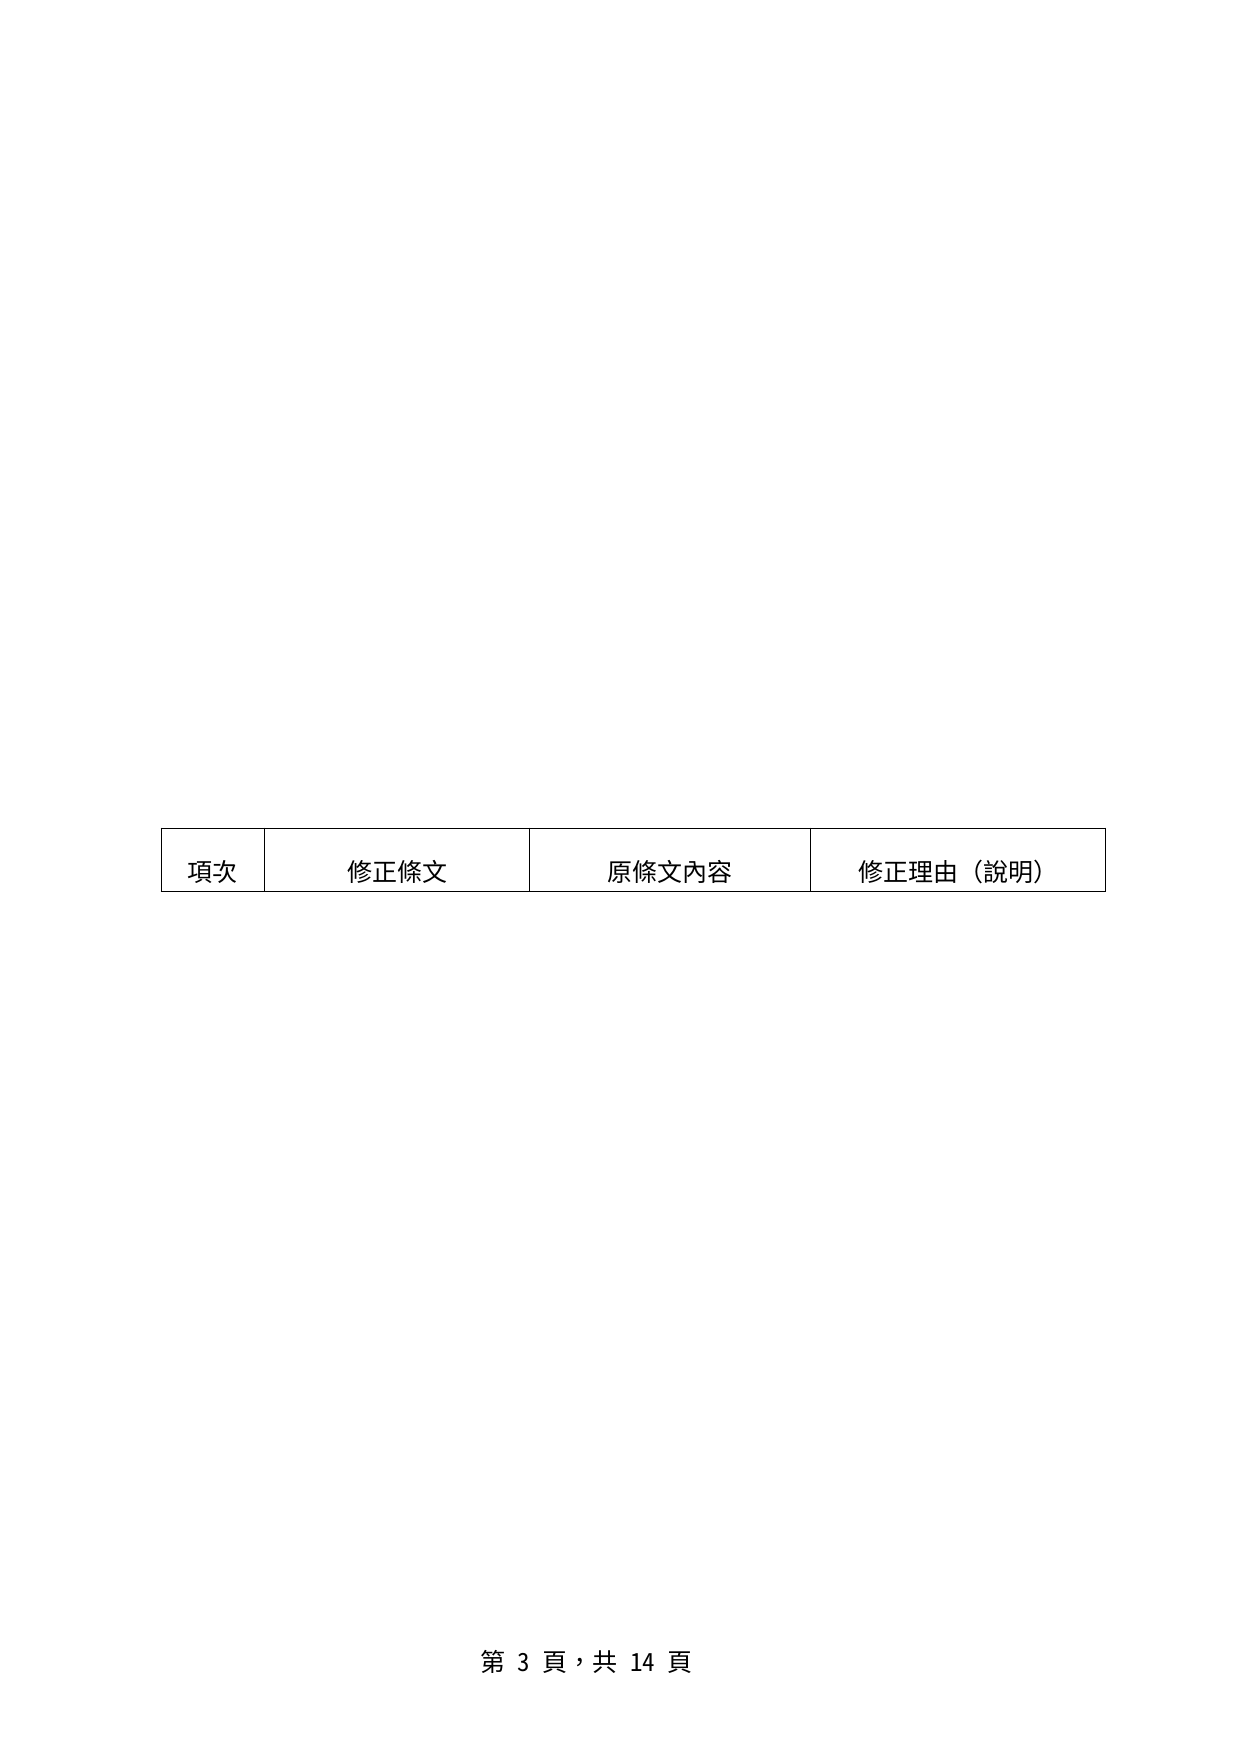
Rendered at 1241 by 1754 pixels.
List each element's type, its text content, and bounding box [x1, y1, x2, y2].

table_header 修正條文 [265, 829, 529, 891]
table_header 原條文內容 [530, 829, 810, 891]
table_header 項次 [162, 829, 264, 891]
table_header 修正理由（說明） [811, 829, 1105, 891]
